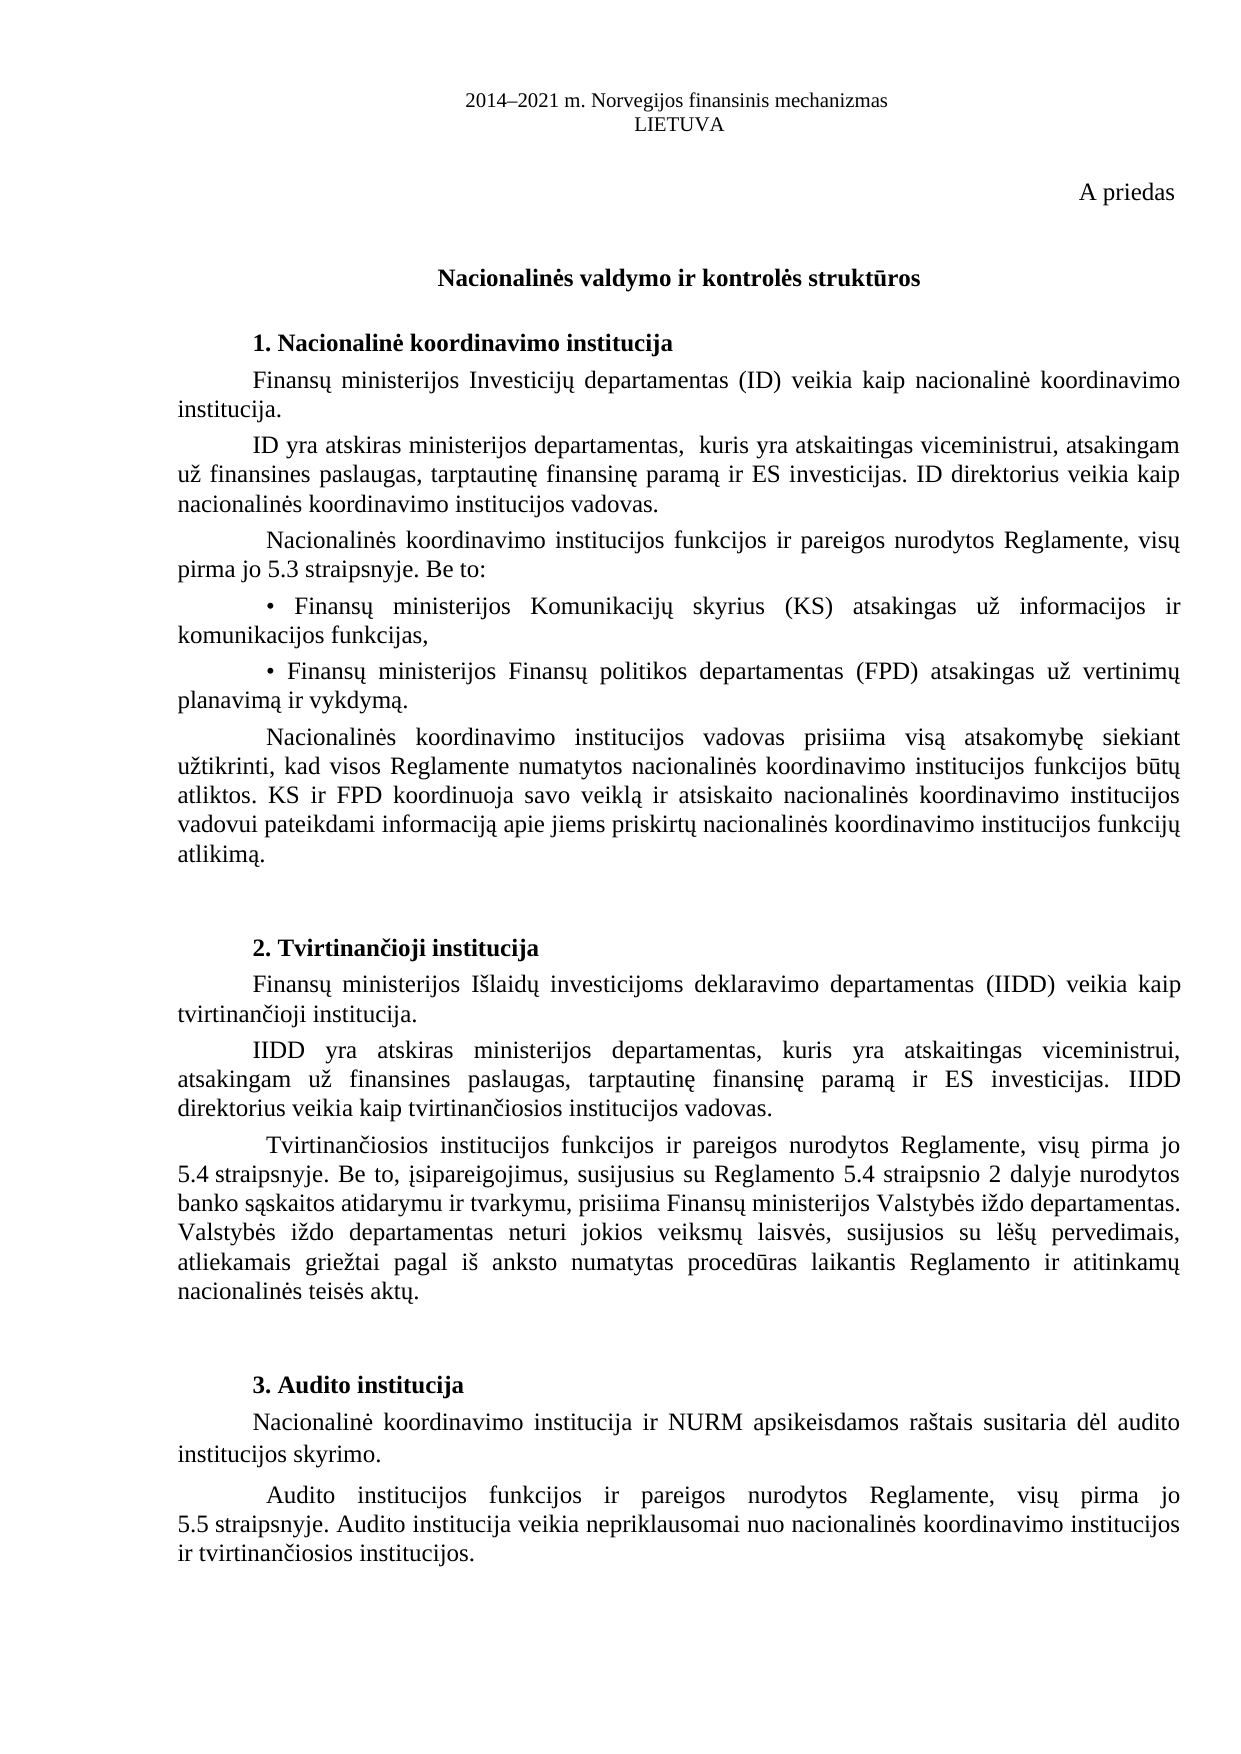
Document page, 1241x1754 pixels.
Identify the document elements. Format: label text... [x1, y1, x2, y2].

text 3. Audito institucija [177, 1370, 1181, 1399]
text Finansų ministerijos Investicijų departamentas (ID) veikia kaip nacionalinė koordinavimo institucija. [177, 365, 1181, 423]
text 1. Nacionalinė koordinavimo institucija [177, 328, 1181, 357]
text IIDD yra atskiras ministerijos departamentas, kuris yra atskaitingas viceministrui, atsakingam už finansines paslaugas, tarptautinę finansinę paramą ir ES investicijas. IIDD direktorius veikia kaip tvirtinančiosios institucijos vadovas. [177, 1035, 1181, 1123]
text Finansų ministerijos Išlaidų investicijoms deklaravimo departamentas (IIDD) veikia kaip tvirtinančioji institucija. [177, 969, 1181, 1028]
text 2. Tvirtinančioji institucija [177, 933, 1181, 962]
text Nacionalinės koordinavimo institucijos vadovas prisiima visą atsakomybę siekiant užtikrinti, kad visos Reglamente numatytos nacionalinės koordinavimo institucijos funkcijos būtų atliktos. KS ir FPD koordinuoja savo veiklą ir atsiskaito nacionalinės koordinavimo institucijos vadovui pateikdami informaciją apie jiems priskirtų nacionalinės koordinavimo institucijos funkcijų atlikimą. [177, 722, 1181, 868]
text Tvirtinančiosios institucijos funkcijos ir pareigos nurodytos Reglamente, visų pirma jo 5.4 straipsnyje. Be to, įsipareigojimus, susijusius su Reglamento 5.4 straipsnio 2 dalyje nurodytos banko sąskaitos atidarymu ir tvarkymu, prisiima Finansų ministerijos Valstybės iždo departamentas. Valstybės iždo departamentas neturi jokios veiksmų laisvės, susijusios su lėšų pervedimais, atliekamais griežtai pagal iš anksto numatytas procedūras laikantis Reglamento ir atitinkamų nacionalinės teisės aktų. [177, 1130, 1181, 1305]
text • Finansų ministerijos Finansų politikos departamentas (FPD) atsakingas už vertinimų planavimą ir vykdymą. [177, 656, 1181, 715]
text Audito institucijos funkcijos ir pareigos nurodytos Reglamente, visų pirma jo 5.5 straipsnyje. Audito institucija veikia nepriklausomai nuo nacionalinės koordinavimo institucijos ir tvirtinančiosios institucijos. [177, 1480, 1181, 1567]
text • Finansų ministerijos Komunikacijų skyrius (KS) atsakingas už informacijos ir komunikacijos funkcijas, [177, 591, 1181, 649]
text ID yra atskiras ministerijos departamentas, kuris yra atskaitingas viceministrui, atsakingam už finansines paslaugas, tarptautinę finansinę paramą ir ES investicijas. ID direktorius veikia kaip nacionalinės koordinavimo institucijos vadovas. [177, 430, 1181, 518]
text Nacionalinės koordinavimo institucijos funkcijos ir pareigos nurodytos Reglamente, visų pirma jo 5.3 straipsnyje. Be to: [177, 525, 1181, 583]
text A priedas [177, 177, 1181, 206]
text Nacionalinė koordinavimo institucija ir NURM apsikeisdamos raštais susitaria dėl audito institucijos skyrimo. [177, 1407, 1181, 1468]
text Nacionalinės valdymo ir kontrolės struktūros [177, 263, 1181, 292]
